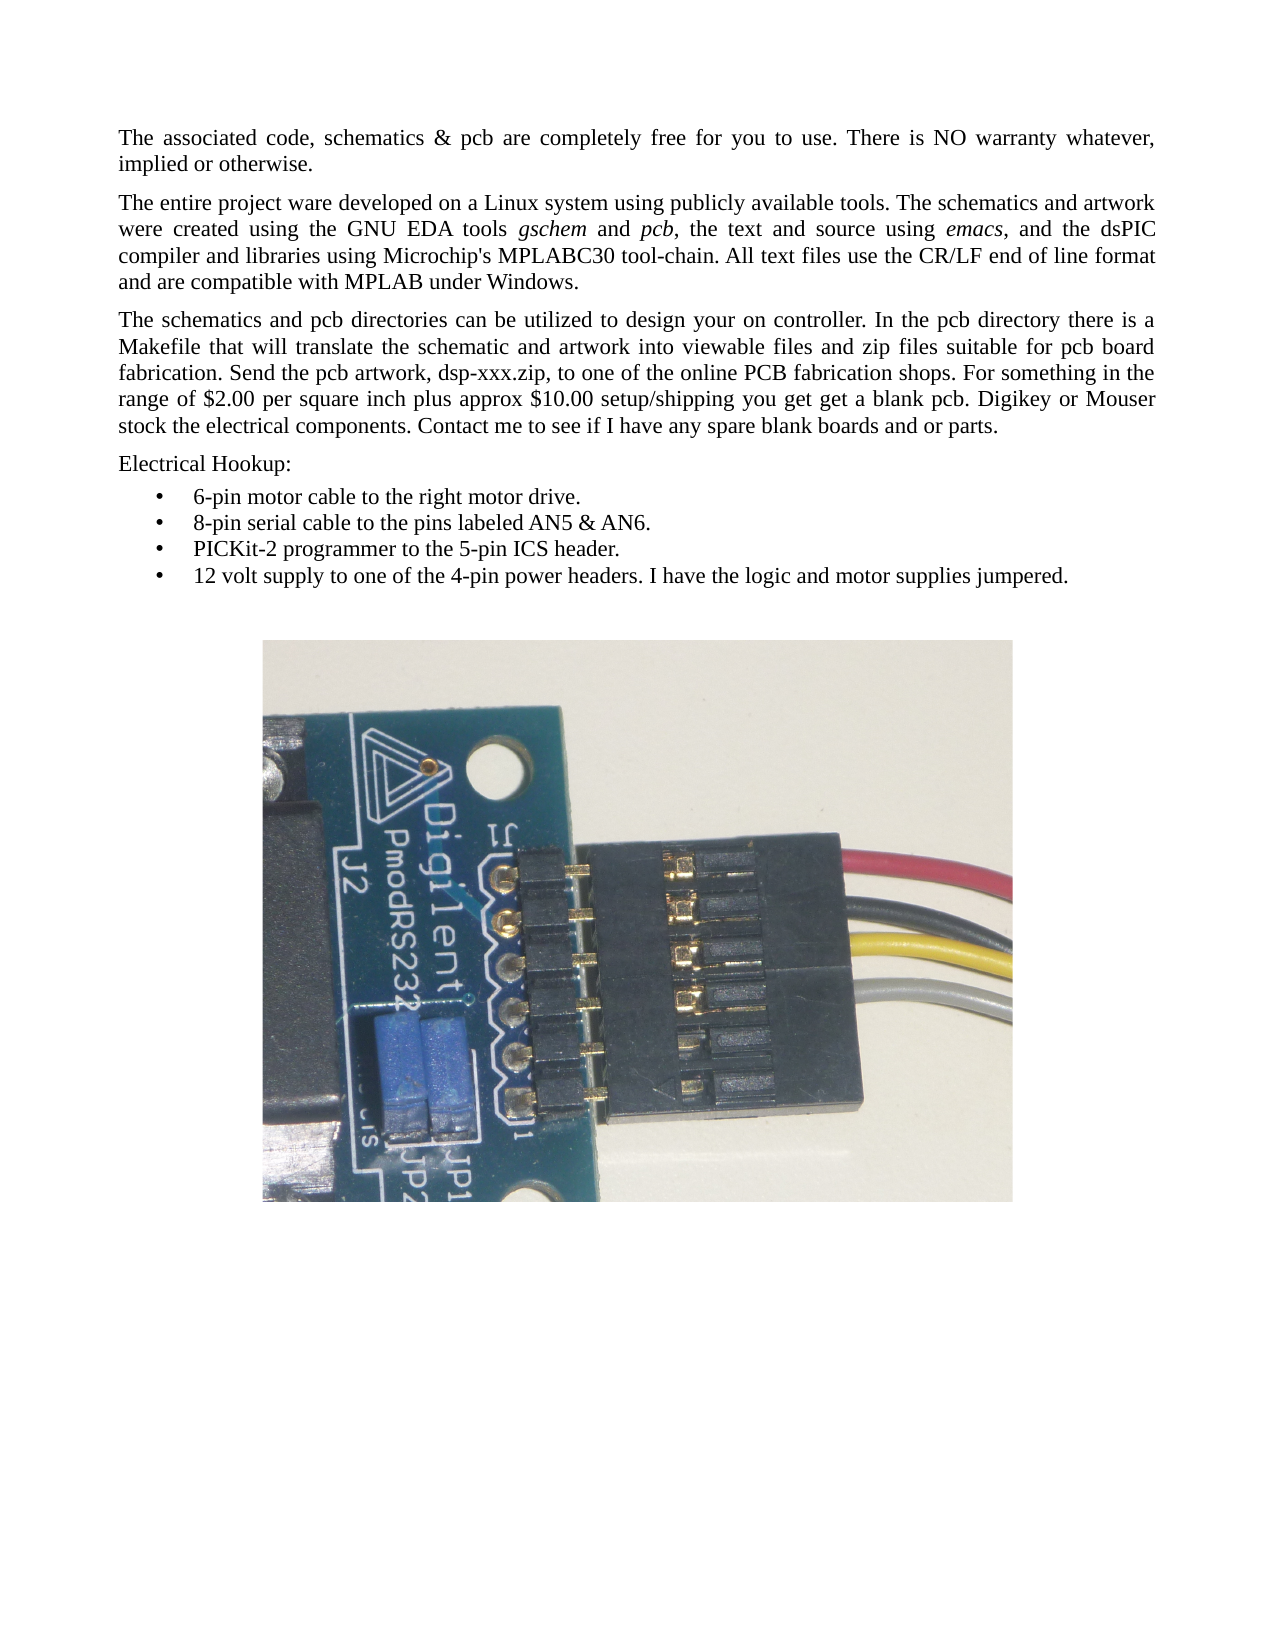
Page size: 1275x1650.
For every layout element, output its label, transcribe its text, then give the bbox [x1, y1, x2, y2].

list 6-pin motor cable to the right motor drive. [156, 483, 1157, 509]
text The schematics and pcb directories can be utilized to design your on controller. In the pcb directory there is a Makefile that will translate the schematic and artwork into viewable files and zip files suitable for pcb board fabrication. Send the pcb artwork, dsp-xxx.zip, to one of the online PCB fabrication shops. For something in the range of $2.00 per square inch plus approx $10.00 setup/shipping you get get a blank pcb. Digikey or Mouser stock the electrical components. Contact me to see if I have any spare blank boards and or parts. [118, 306, 1157, 438]
list 8-pin serial cable to the pins labeled AN5 & AN6. [156, 509, 1157, 535]
text The entire project ware developed on a Linux system using publicly available tools. The schematics and artwork were created using the GNU EDA tools gschem and pcb, the text and source using emacs, and the dsPIC compiler and libraries using Microchip's MPLABC30 tool-chain. All text files use the CR/LF end of line format and are compatible with MPLAB under Windows. [118, 189, 1157, 294]
text Electrical Hookup: [118, 450, 1157, 477]
list 12 volt supply to one of the 4-pin power headers. I have the logic and motor supplies jumpered. [156, 562, 1157, 588]
picture [262, 640, 1013, 1202]
text The associated code, schematics & pcb are completely free for you to use. There is NO warranty whatever, implied or otherwise. [118, 124, 1157, 177]
list PICKit-2 programmer to the 5-pin ICS header. [156, 535, 1157, 562]
